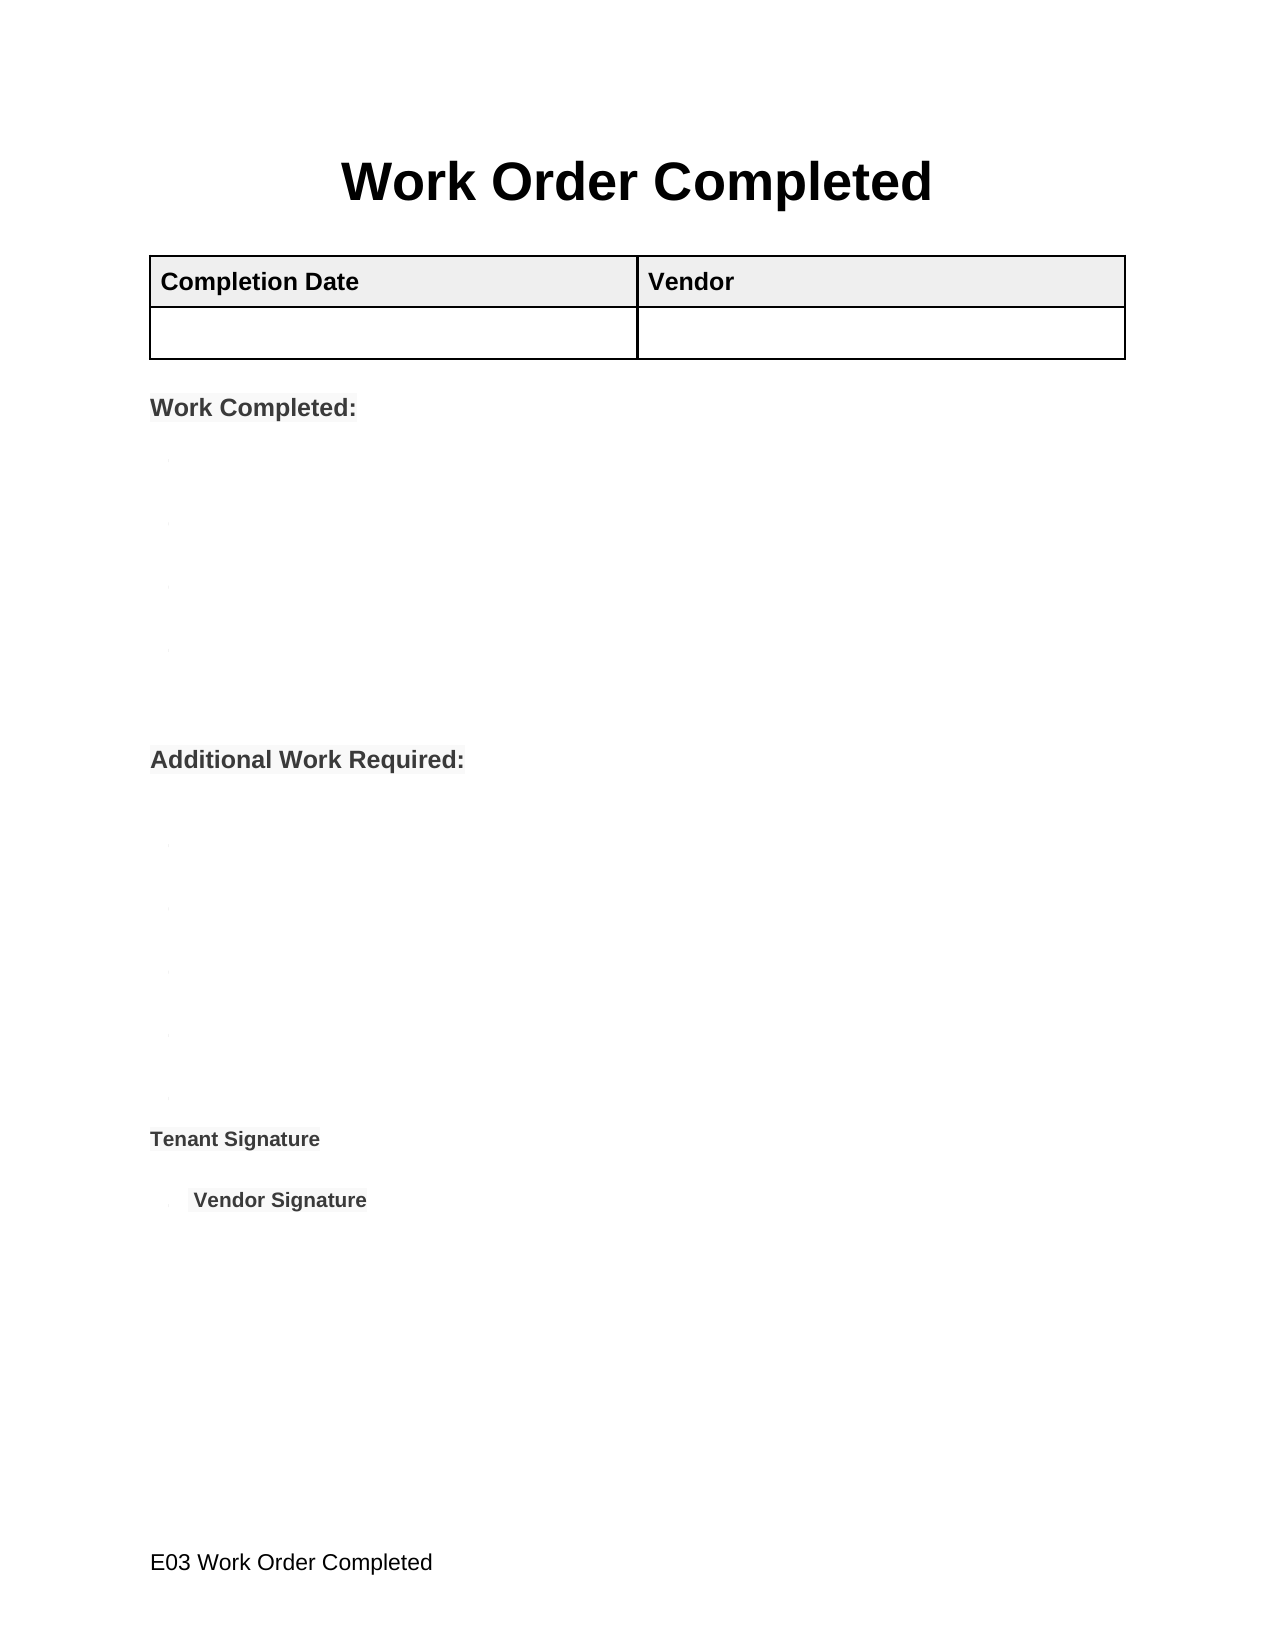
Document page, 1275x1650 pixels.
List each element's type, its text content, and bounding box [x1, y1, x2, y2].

table_header Completion Date [151, 257, 636, 306]
table_cell [639, 308, 1124, 358]
text Additional Work Required: [150, 745, 1125, 774]
text Vendor Signature [150, 1188, 600, 1214]
text Tenant Signature [150, 1127, 600, 1151]
text Work Order Completed [150, 150, 1125, 212]
table_header Vendor [639, 257, 1124, 306]
table_cell [151, 308, 636, 358]
text Work Completed: [150, 393, 1125, 422]
